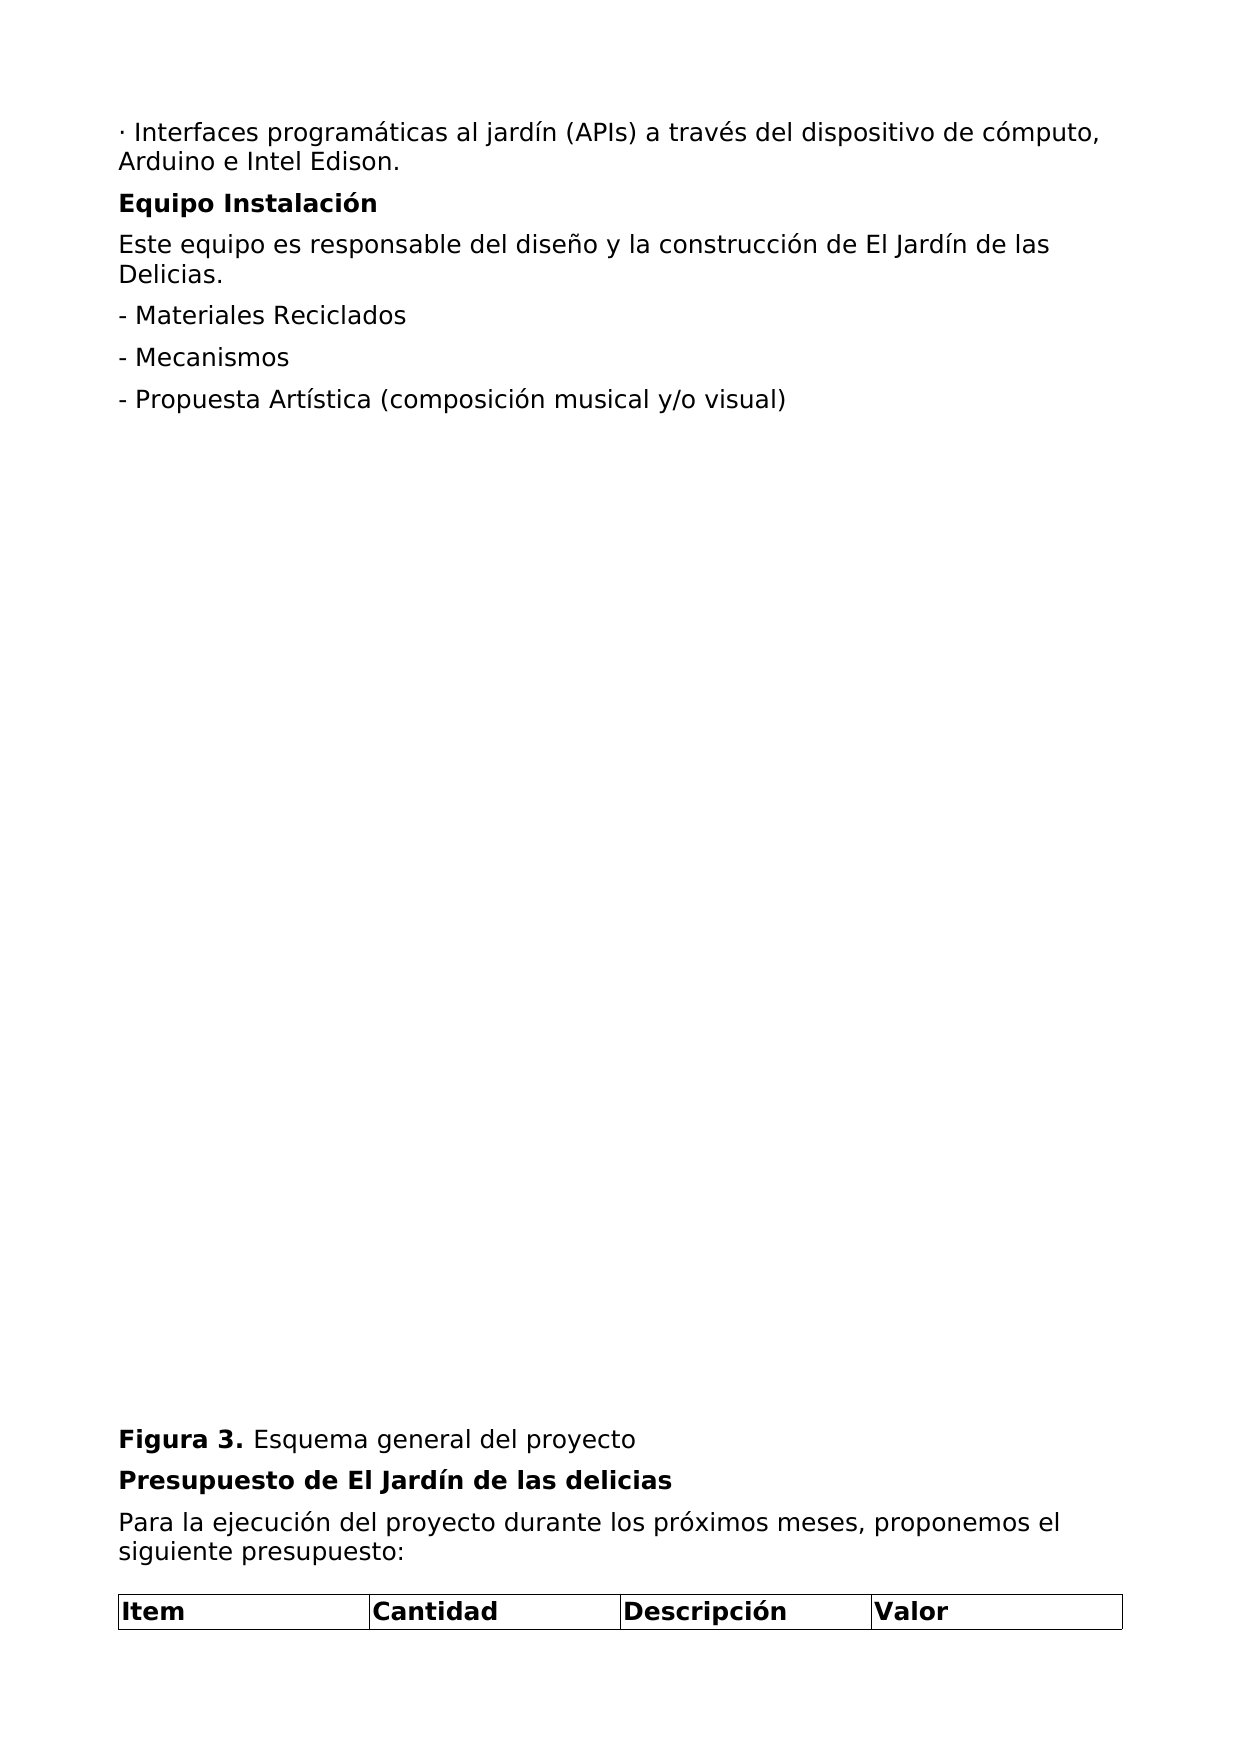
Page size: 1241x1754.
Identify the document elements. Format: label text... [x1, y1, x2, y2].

table_header Cantidad [370, 1595, 620, 1629]
table_header Valor [872, 1595, 1122, 1629]
text Este equipo es responsable del diseño y la construcción de El Jardín de las Delicias. [118, 231, 1122, 289]
table_header Item [119, 1595, 369, 1629]
text Figura 3. Esquema general del proyecto [118, 1425, 1122, 1454]
text Equipo Instalación [118, 189, 1122, 218]
table_header Descripción [621, 1595, 871, 1629]
text - Materiales Reciclados [118, 301, 1122, 331]
text - Mecanismos [118, 343, 1122, 372]
text Presupuesto de El Jardín de las delicias [118, 1467, 1122, 1496]
text - Propuesta Artística (composición musical y/o visual) [118, 385, 1122, 414]
text Para la ejecución del proyecto durante los próximos meses, proponemos el siguiente presupuesto: [118, 1508, 1122, 1567]
text · Interfaces programáticas al jardín (APIs) a través del dispositivo de cómputo, Arduino e Intel Edison. [118, 118, 1122, 176]
